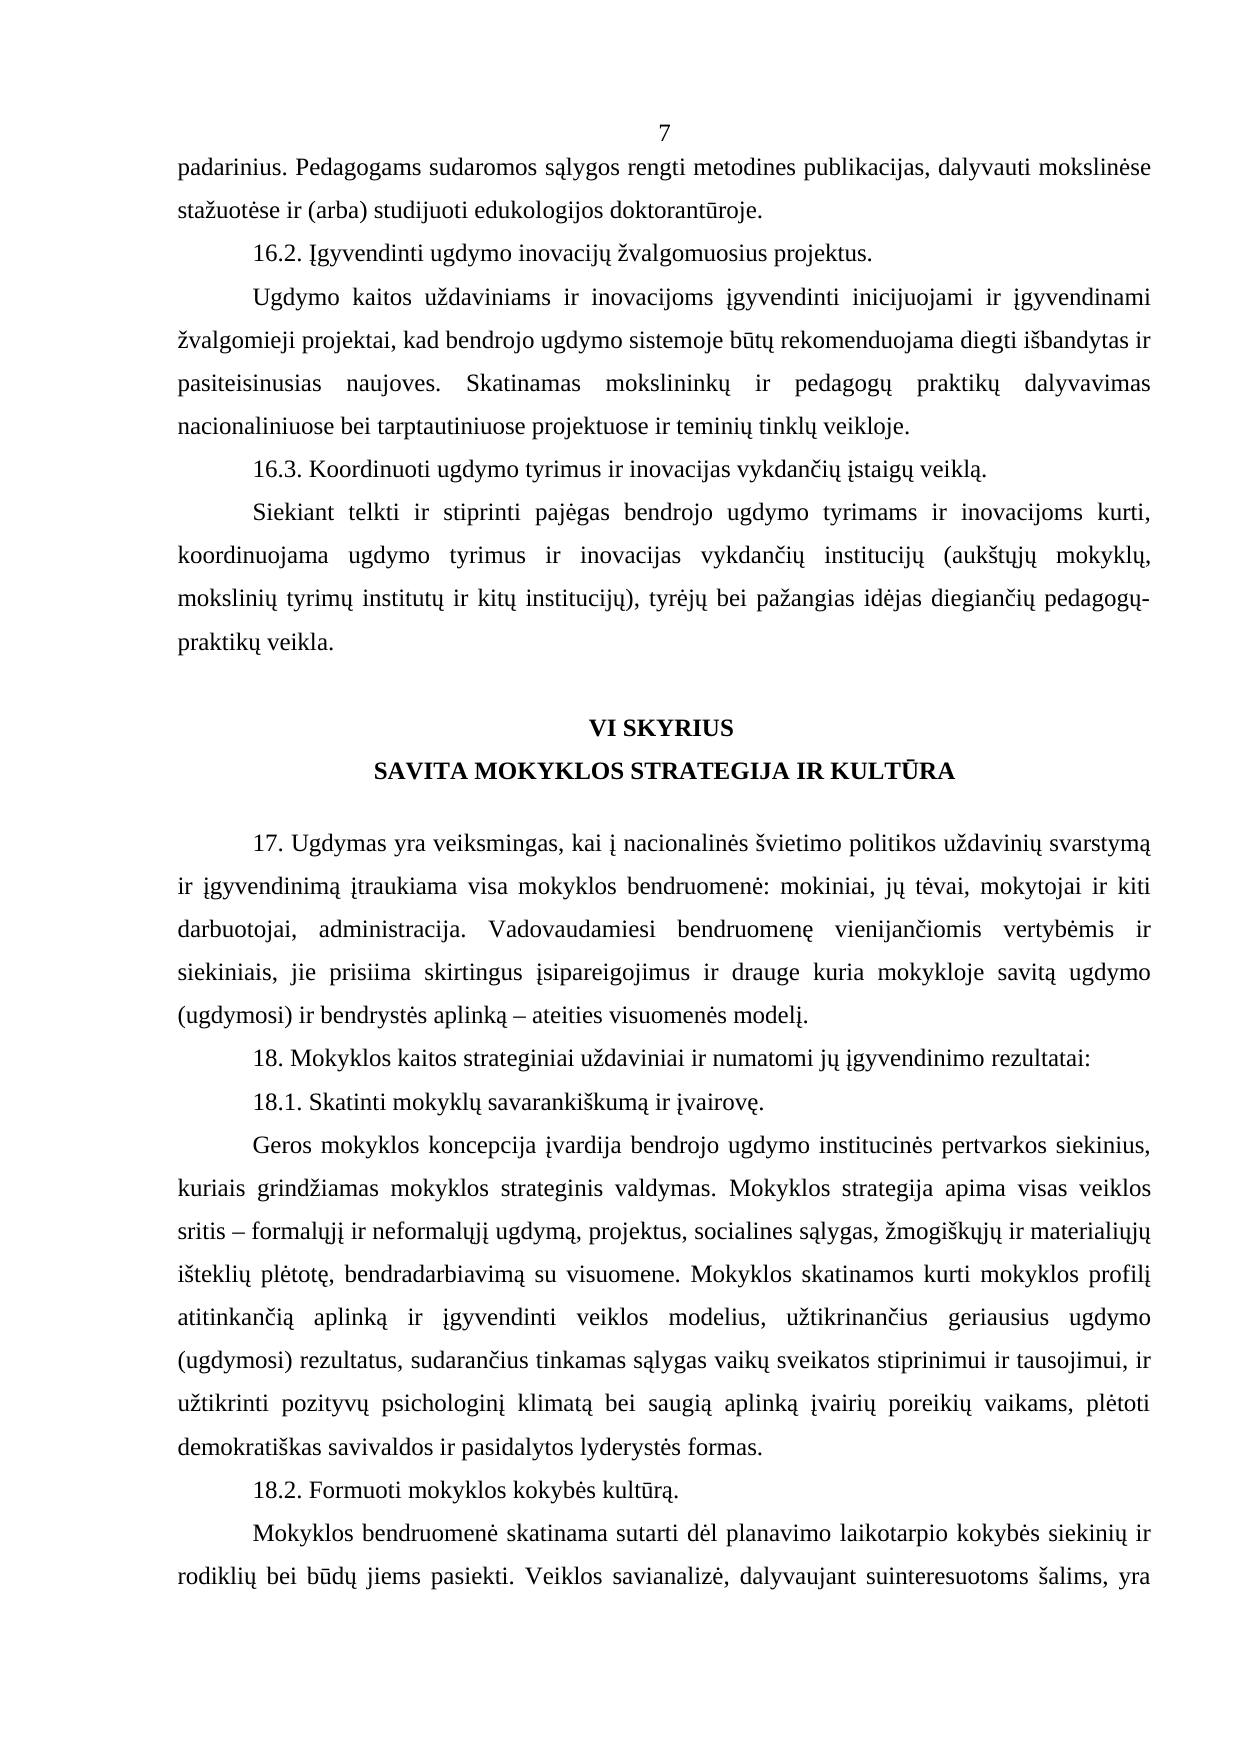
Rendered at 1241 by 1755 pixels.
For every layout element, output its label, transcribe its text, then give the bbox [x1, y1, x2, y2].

text 16.3. Koordinuoti ugdymo tyrimus ir inovacijas vykdančių įstaigų veiklą. [177, 454, 1152, 483]
text Mokyklos bendruomenė skatinama sutarti dėl planavimo laikotarpio kokybės siekinių ir rodiklių bei būdų jiems pasiekti. Veiklos savianalizė, dalyvaujant suinteresuotoms šalims, yra [177, 1518, 1152, 1590]
text 18.1. Skatinti mokyklų savarankiškumą ir įvairovę. [177, 1087, 1152, 1115]
text Ugdymo kaitos uždaviniams ir inovacijoms įgyvendinti inicijuojami ir įgyvendinami žvalgomieji projektai, kad bendrojo ugdymo sistemoje būtų rekomenduojama diegti išbandytas ir pasiteisinusias naujoves. Skatinamas mokslininkų ir pedagogų praktikų dalyvavimas nacionaliniuose bei tarptautiniuose projektuose ir teminių tinklų veikloje. [177, 282, 1152, 440]
text Geros mokyklos koncepcija įvardija bendrojo ugdymo institucinės pertvarkos siekinius, kuriais grindžiamas mokyklos strateginis valdymas. Mokyklos strategija apima visas veiklos sritis – formalųjį ir neformalųjį ugdymą, projektus, socialines sąlygas, žmogiškųjų ir materialiųjų išteklių plėtotę, bendradarbiavimą su visuomene. Mokyklos skatinamos kurti mokyklos profilį atitinkančią aplinką ir įgyvendinti veiklos modelius, užtikrinančius geriausius ugdymo (ugdymosi) rezultatus, sudarančius tinkamas sąlygas vaikų sveikatos stiprinimui ir tausojimui, ir užtikrinti pozityvų psichologinį klimatą bei saugią aplinką įvairių poreikių vaikams, plėtoti demokratiškas savivaldos ir pasidalytos lyderystės formas. [177, 1130, 1152, 1460]
text 18. Mokyklos kaitos strateginiai uždaviniai ir numatomi jų įgyvendinimo rezultatai: [177, 1043, 1152, 1072]
text 18.2. Formuoti mokyklos kokybės kultūrą. [177, 1475, 1152, 1503]
text SAVITA MOKYKLOS STRATEGIJA IR KULTŪRA [177, 756, 1152, 785]
text VI SKYRIUS [177, 713, 1152, 742]
text 17. Ugdymas yra veiksmingas, kai į nacionalinės švietimo politikos uždavinių svarstymą ir įgyvendinimą įtraukiama visa mokyklos bendruomenė: mokiniai, jų tėvai, mokytojai ir kiti darbuotojai, administracija. Vadovaudamiesi bendruomenę vienijančiomis vertybėmis ir siekiniais, jie prisiima skirtingus įsipareigojimus ir drauge kuria mokykloje savitą ugdymo (ugdymosi) ir bendrystės aplinką – ateities visuomenės modelį. [177, 828, 1152, 1029]
text padarinius. Pedagogams sudaromos sąlygos rengti metodines publikacijas, dalyvauti mokslinėse stažuotėse ir (arba) studijuoti edukologijos doktorantūroje. [177, 152, 1152, 224]
text Siekiant telkti ir stiprinti pajėgas bendrojo ugdymo tyrimams ir inovacijoms kurti, koordinuojama ugdymo tyrimus ir inovacijas vykdančių institucijų (aukštųjų mokyklų, mokslinių tyrimų institutų ir kitų institucijų), tyrėjų bei pažangias idėjas diegiančių pedagogų-praktikų veikla. [177, 497, 1152, 655]
text 16.2. Įgyvendinti ugdymo inovacijų žvalgomuosius projektus. [177, 238, 1152, 267]
